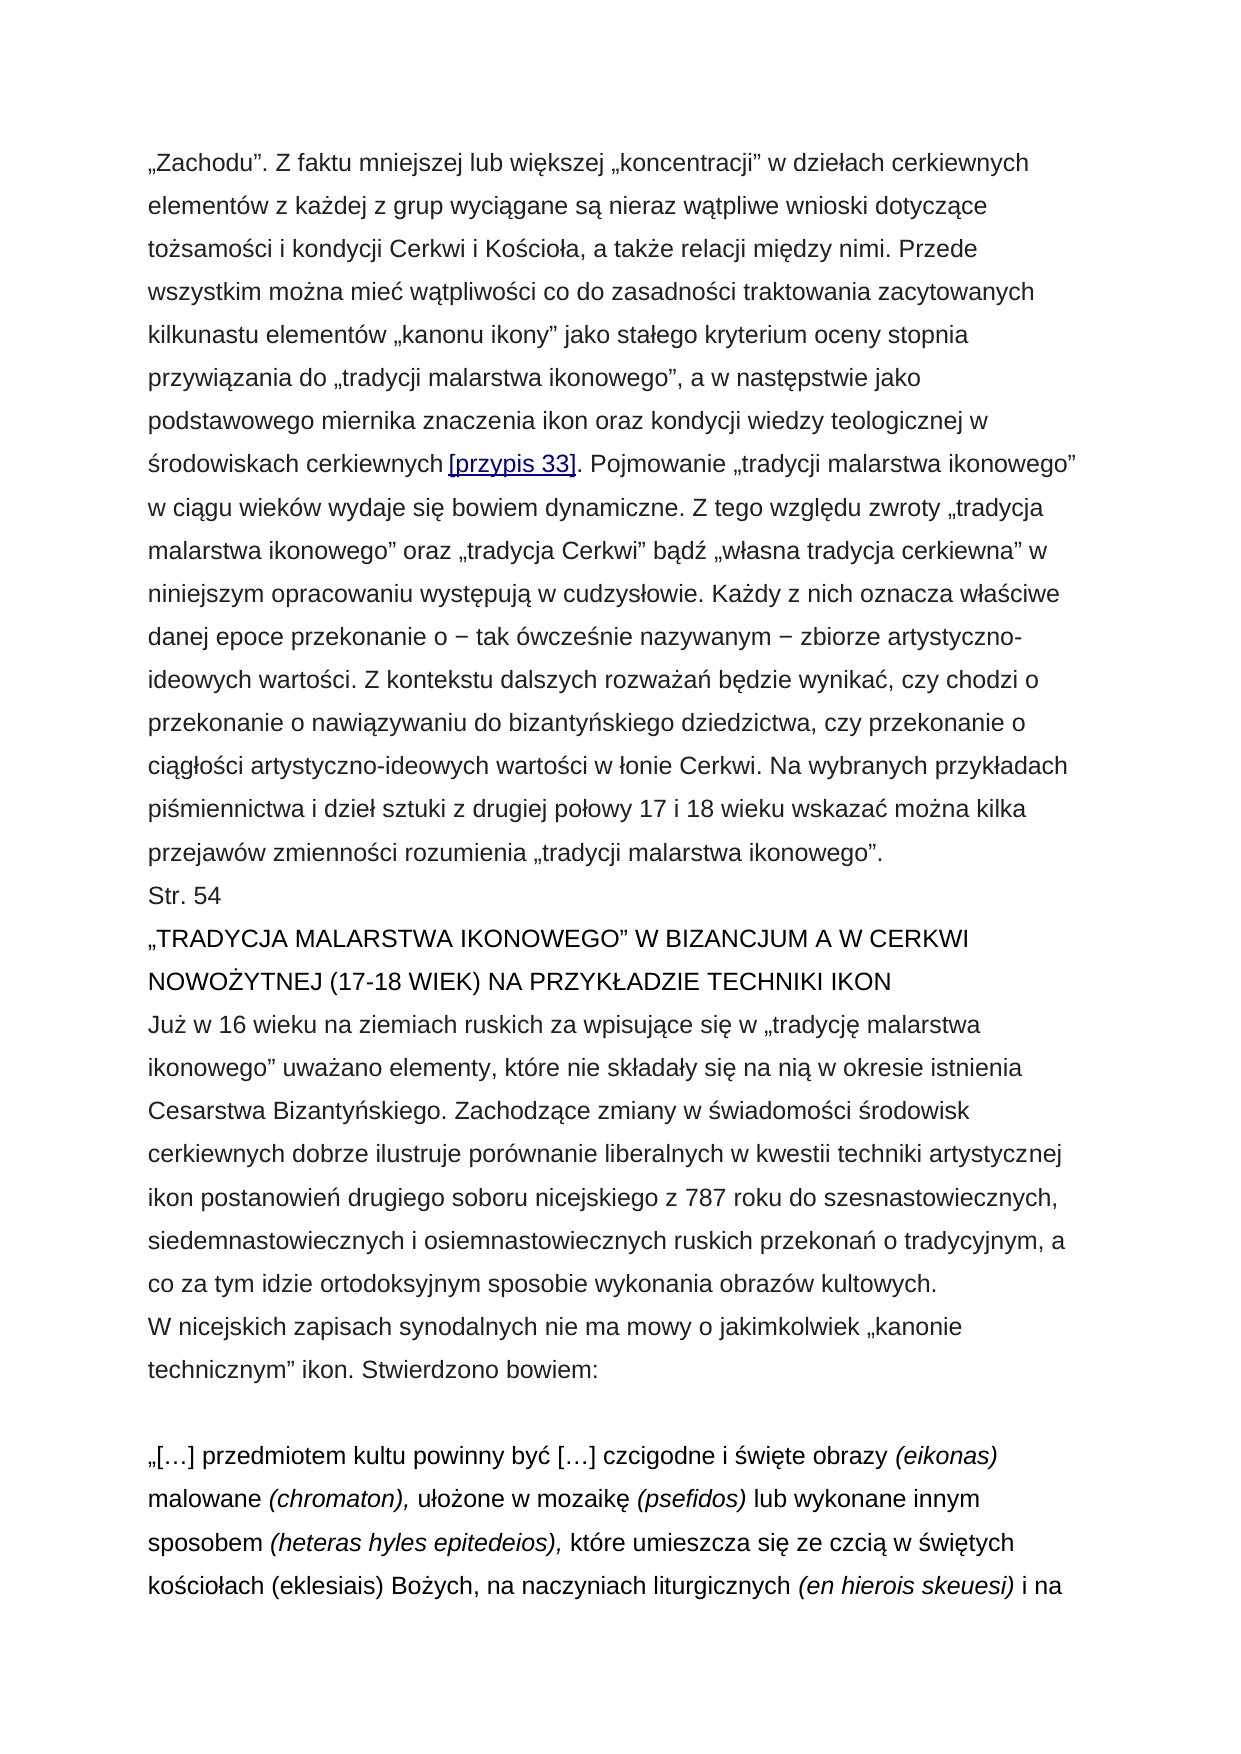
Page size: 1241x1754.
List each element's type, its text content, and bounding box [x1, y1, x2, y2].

text W nicejskich zapisach synodalnych nie ma mowy o jakimkolwiek „kanonie technicznym” ikon. Stwierdzono bowiem: [148, 1312, 1093, 1384]
text „Zachodu”. Z faktu mniejszej lub większej „koncentracji” w dziełach cerkiewnych elementów z każdej z grup wyciągane są nieraz wątpliwe wnioski dotyczące tożsamości i kondycji Cerkwi i Kościoła, a także relacji między nimi. Przede wszystkim można mieć wątpliwości co do zasadności traktowania zacytowanych kilkunastu elementów „ka­nonu ikony” jako stałego kryterium oceny stopnia przywiązania do „tradycji malarstwa ikonowego”, a w następstwie jako podstawowego miernika znacze­nia ikon oraz kondycji wiedzy teologicznej w środowiskach cerkiewnych [przypis 33]. Pojmowanie „tradycji malarstwa ikonowego” w ciągu wieków wydaje się bo­wiem dynamiczne. Z tego względu zwroty „tradycja malarstwa ikonowego” oraz „tradycja Cerkwi” bądź „własna tradycja cerkiewna” w niniejszym opra­cowaniu występują w cudzysłowie. Każdy z nich oznacza właściwe da­nej epoce przekonanie o − tak ówcześnie nazywanym − zbiorze artystyczno-ideowych wartości. Z kontekstu dalszych rozważań będzie wynikać, czy chodzi o przekonanie o nawiązywaniu do bizan­tyńskiego dziedzictwa, czy przekonanie o ciągłości artystyczno-ideowych wartości w łonie Cerkwi. Na wybranych przykładach piśmiennictwa i dzieł sztuki z drugiej połowy 17 i 18 wieku wskazać można kilka przejawów zmienności rozumienia „tradycji malarstwa ikonowego”. [148, 148, 1093, 866]
text Już w 16 wieku na ziemiach ruskich za wpisujące się w „tradycję malarstwa ikonowego” uważano elementy, które nie składały się na nią w okresie istnienia Cesarstwa Bizantyńskiego. Zachodzące zmiany w świadomości środowisk cerkiewnych dobrze ilustruje porównanie liberalnych w kwestii techniki artystycz­nej ikon postanowień drugiego soboru nicejskiego z 787 roku do szesnastowiecznych, siedemnastowiecznych i osiemnastowiecznych ruskich przekonań o tradycyjnym, a co za tym idzie ortodoksyjnym sposobie wykonania obrazów kultowych. [148, 1010, 1093, 1298]
text Str. 54 [148, 881, 1093, 909]
text „[…] przedmiotem kultu powinny być […] czcigodne i święte obrazy (eikonas) malowane (chromaton), ułożone w mozaikę (psefidos) lub wykonane innym sposobem (heteras hyles epitedeios), które umieszcza się ze czcią w świętych kościołach (eklesiais) Bożych, na naczyniach liturgicznych (en hierois skeuesi) i na [148, 1441, 1093, 1599]
subtitle „TRADYCJA MALARSTWA IKONOWEGO” W BIZANCJUM A W CERKWI NOWOŻYTNEJ (17-18 WIEK) NA PRZYKŁADZIE TECHNIKI IKON [148, 924, 1093, 996]
